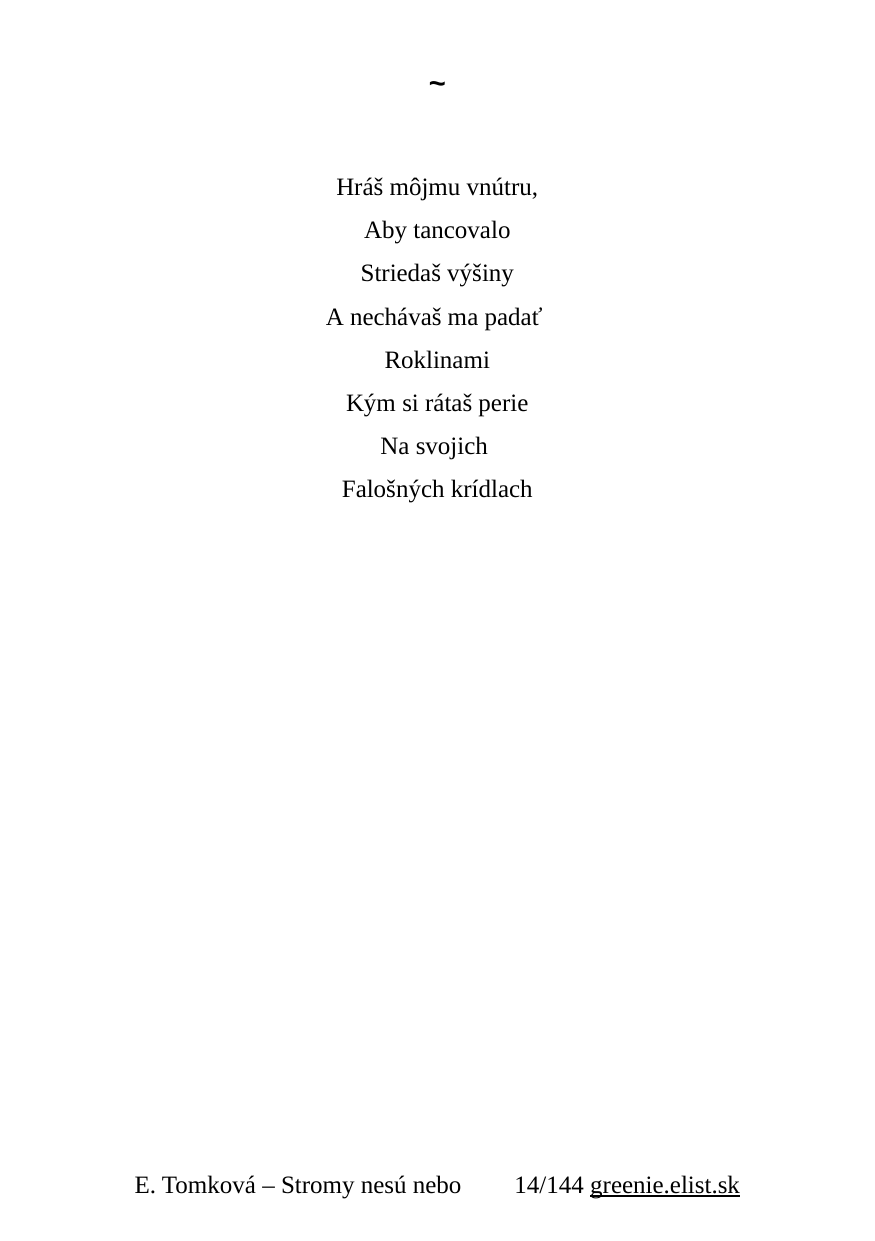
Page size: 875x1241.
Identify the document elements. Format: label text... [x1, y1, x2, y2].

text A nechávaš ma padať [41, 302, 833, 330]
subtitle ~ [41, 66, 833, 100]
text Kým si rátaš perie [41, 388, 833, 417]
text Falošných krídlach [41, 474, 833, 503]
text Na svojich [41, 431, 833, 460]
text Roklinami [41, 345, 833, 373]
text Striedaš výšiny [41, 258, 833, 287]
text Hráš môjmu vnútru, [41, 129, 833, 201]
text Aby tancovalo [41, 215, 833, 244]
